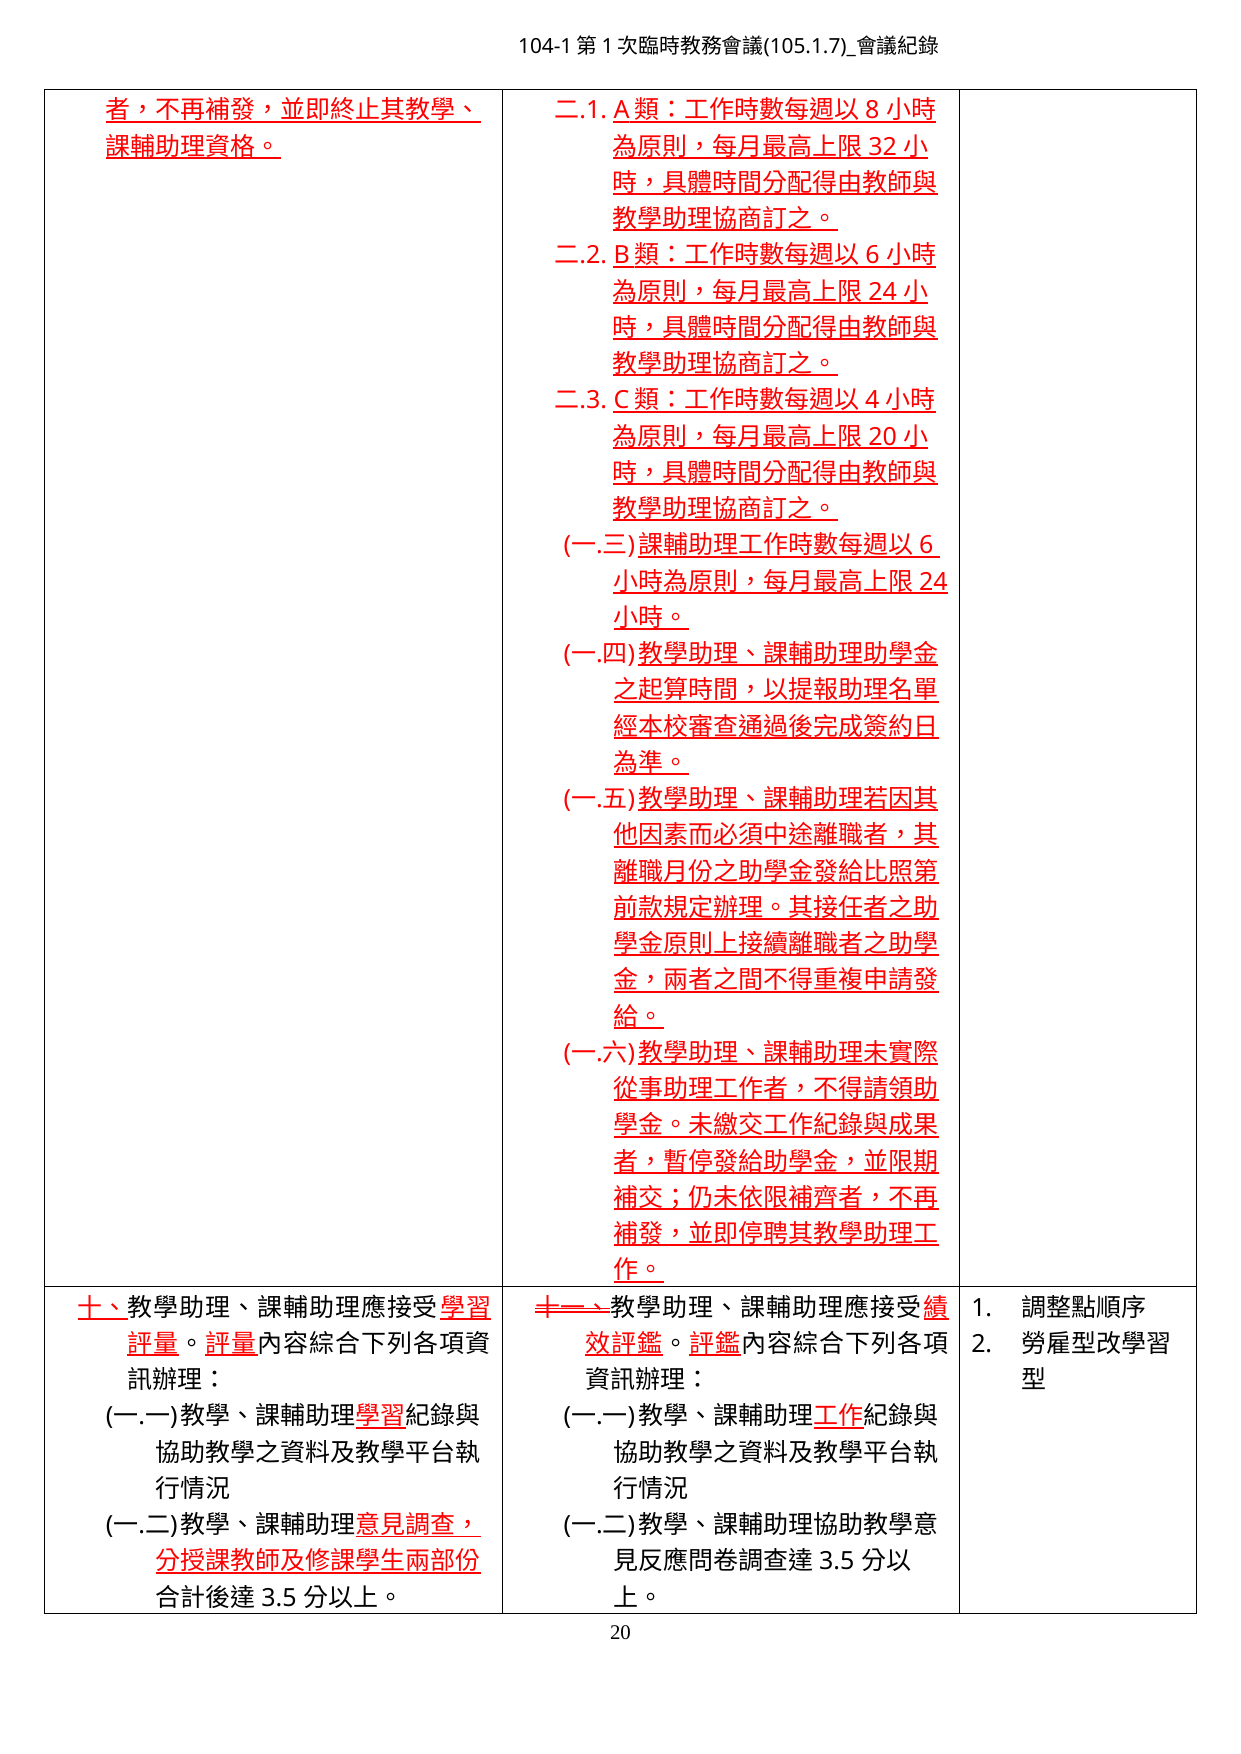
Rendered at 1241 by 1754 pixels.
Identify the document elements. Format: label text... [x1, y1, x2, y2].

table_cell 教學助理、課輔助理得依其工作時數發給助學金，時薪依勞基法最低薪資為準。其規定如下： 教學助理、課輔助理助學金之核撥月份，每學年第一學期以每年 9 月至翌年 1 月為原則，第二學期以每年 2 月至 6 月為原則。 教學助理工作時數： 於申請時由申請者一課程需求選擇，並經會議討論其需求核給，分為以下三類: A類：工作時數每週以 8 小時為原則，每月最高上限 32 小時，具體時間分配得由教師與教學助理協商訂之。 B類：工作時數每週以 6 小時為原則，每月最高上限 24 小時，具體時間分配得由教師與教學助理協商訂之。 C類：工作時數每週以 4 小時為原則，每月最高上限 20 小時，具體時間分配得由教師與教學助理協商訂之。 課輔助理工作時數每週以 6 小時為原則，每月最高上限 24 小時。 教學助理、課輔助理助學金之起算時間，以提報助理名單經本校審查通過後完成簽約日為準。 教學助理、課輔助理若因其他因素而必須中途離職者，其離職月份之助學金發給比照第前款規定辦理。其接任者之助學金原則上接續離職者之助學金，兩者之間不得重複申請發給。 教學助理、課輔助理未實際從事助理工作者，不得請領助學金。未繳交工作紀錄與成果者，暫停發給助學金，並限期補交；仍未依限補齊者，不再補發，並即停聘其教學助理工作。 [503, 90, 959, 1286]
table_cell 教學助理、課輔助理應接受績效評鑑。評鑑內容綜合下列各項資訊辦理： 教學、課輔助理工作紀錄與協助教學之資料及教學平台執行情況 教學、課輔助理協助教學意見反應問卷調查達 3.5 分以上。 實際出席相關培訓、研習、工作坊與成果發表會等活動之次數。 教學、課輔助理之績效評鑑，遴選出前 10%優秀教學助理並排序之，由教學發展中心彙整前項資訊後，簽請教務長核定後公布優秀教學、課輔助理名單。獲選之優秀教學、課輔助理，由本中心於次一學期之教學、課輔助理研習會中公開表揚，並由本中心主任頒予獎狀及獎勵金並予以優先續聘，對評量不佳者，各學術單位不得再續聘。 [503, 1287, 959, 1613]
table_cell [960, 90, 1196, 1286]
table_cell 每位學習型教學、課輔助理之每月津貼總額上限： 教學助理4,000元； 課輔助理3,000 元。 教學助理、課輔助理津貼之核撥月份，每學年第一學期以每年 9 月至翌年 1 月為原則，第二學期以每年 2 月至 6 月為原則。 教學助理、課輔助理未依學習內容進行學習者，不得請領津貼。未繳交學習紀錄與成果者，暫停發放津貼，並限期補交；仍未依限補齊者，不再補發，並即終止其教學、課輔助理資格。 [45, 90, 502, 1286]
table_cell 調整點順序 勞雇型改學習型 [960, 1287, 1196, 1613]
table_cell 教學助理、課輔助理應接受學習評量。評量內容綜合下列各項資訊辦理： 教學、課輔助理學習紀錄與協助教學之資料及教學平台執行情況 教學、課輔助理意見調查，分授課教師及修課學生兩部份合計後達 3.5 分以上。 實際出席相關培訓、研習、工作坊與成果發表會等活動之次數。 教學、課輔助理之學習評量，遴選出前 10%優秀教學助理並排序之，由教學發展中心彙整前項資訊後，簽請教務長核定後公布優秀教學、課輔助理名單。獲選之優秀教學、課輔助理，由本中心於次一學期之教學、課輔助理研習會中公開表揚，並由本中心主任頒予獎狀及獎勵金並予以優先續任，對評量不佳者，各學術單位不得再擔任。 [45, 1287, 502, 1613]
